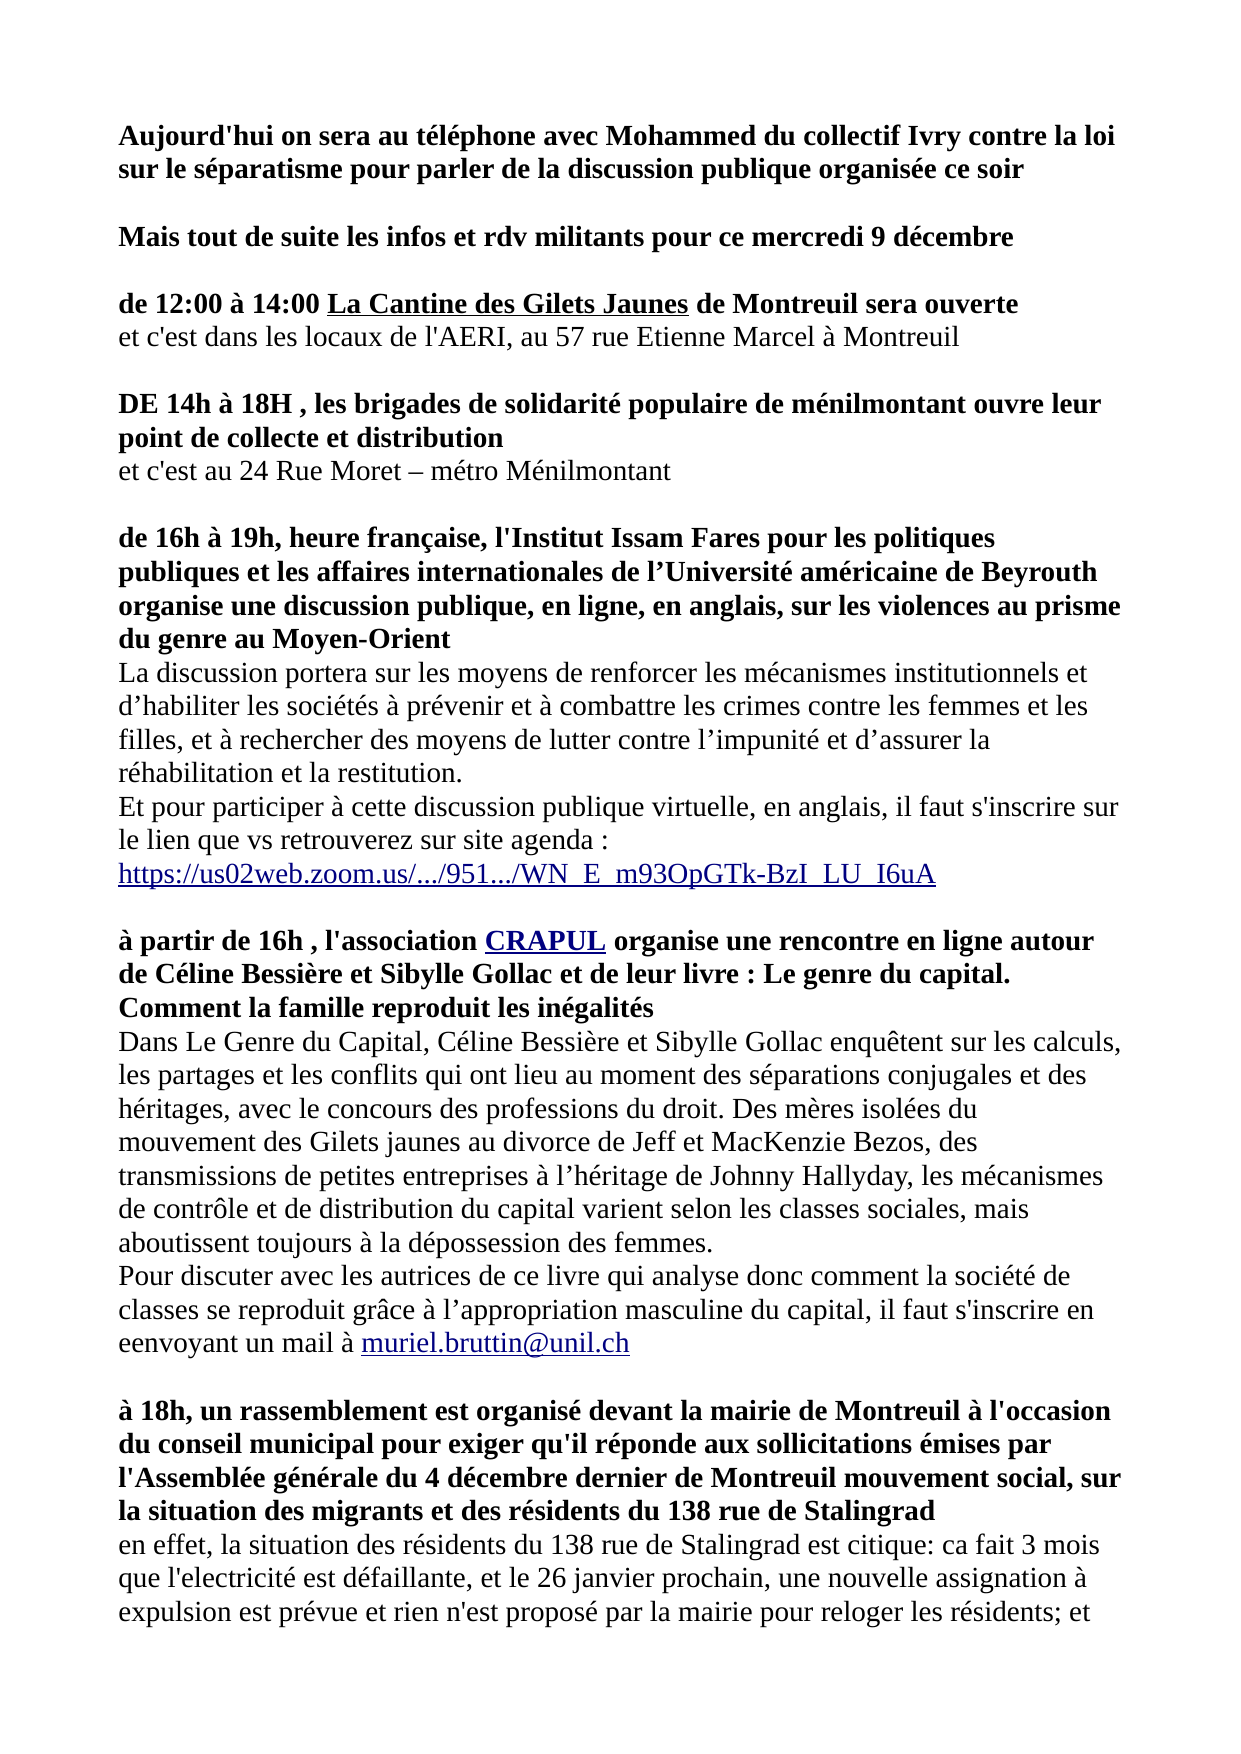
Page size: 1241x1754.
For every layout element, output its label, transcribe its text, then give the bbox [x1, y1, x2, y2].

text La discussion portera sur les moyens de renforcer les mécanismes institutionnels et d’habiliter les sociétés à prévenir et à combattre les crimes contre les femmes et les filles, et à rechercher des moyens de lutter contre l’impunité et d’assurer la réhabilitation et la restitution. [118, 655, 1122, 789]
text DE 14h à 18H , les brigades de solidarité populaire de ménilmontant ouvre leur point de collecte et distribution [118, 386, 1122, 453]
text de 12:00 à 14:00 La Cantine des Gilets Jaunes de Montreuil sera ouverte [118, 286, 1122, 319]
text Pour discuter avec les autrices de ce livre qui analyse donc comment la société de classes se reproduit grâce à l’appropriation masculine du capital, il faut s'inscrire en eenvoyant un mail à muriel.bruttin@unil.ch [118, 1258, 1122, 1359]
text Et pour participer à cette discussion publique virtuelle, en anglais, il faut s'inscrire sur le lien que vs retrouverez sur site agenda : https://us02web.zoom.us/.../951.../WN_E_m93OpGTk-BzI_LU_I6uA [118, 789, 1122, 889]
text de 16h à 19h, heure française, l'Institut Issam Fares pour les politiques publiques et les affaires internationales de l’Université américaine de Beyrouth organise une discussion publique, en ligne, en anglais, sur les violences au prisme du genre au Moyen-Orient [118, 521, 1122, 655]
text Aujourd'hui on sera au téléphone avec Mohammed du collectif Ivry contre la loi sur le séparatisme pour parler de la discussion publique organisée ce soir [118, 118, 1122, 185]
text en effet, la situation des résidents du 138 rue de Stalingrad est citique: ca fait 3 mois que l'electricité est défaillante, et le 26 janvier prochain, une nouvelle assignation à expulsion est prévue et rien n'est proposé par la mairie pour reloger les résidents; et [118, 1527, 1122, 1627]
text Dans Le Genre du Capital, Céline Bessière et Sibylle Gollac enquêtent sur les calculs, les partages et les conflits qui ont lieu au moment des séparations conjugales et des héritages, avec le concours des professions du droit. Des mères isolées du mouvement des Gilets jaunes au divorce de Jeff et MacKenzie Bezos, des transmissions de petites entreprises à l’héritage de Johnny Hallyday, les mécanismes de contrôle et de distribution du capital varient selon les classes sociales, mais aboutissent toujours à la dépossession des femmes. [118, 1024, 1122, 1258]
text et c'est au 24 Rue Moret – métro Ménilmontant [118, 453, 1122, 487]
text à 18h, un rassemblement est organisé devant la mairie de Montreuil à l'occasion du conseil municipal pour exiger qu'il réponde aux sollicitations émises par l'Assemblée générale du 4 décembre dernier de Montreuil mouvement social, sur la situation des migrants et des résidents du 138 rue de Stalingrad [118, 1393, 1122, 1527]
text Mais tout de suite les infos et rdv militants pour ce mercredi 9 décembre [118, 219, 1122, 252]
text et c'est dans les locaux de l'AERI, au 57 rue Etienne Marcel à Montreuil [118, 319, 1122, 353]
text à partir de 16h , l'association CRAPUL organise une rencontre en ligne autour de Céline Bessière et Sibylle Gollac et de leur livre : Le genre du capital. Comment la famille reproduit les inégalités [118, 923, 1122, 1024]
